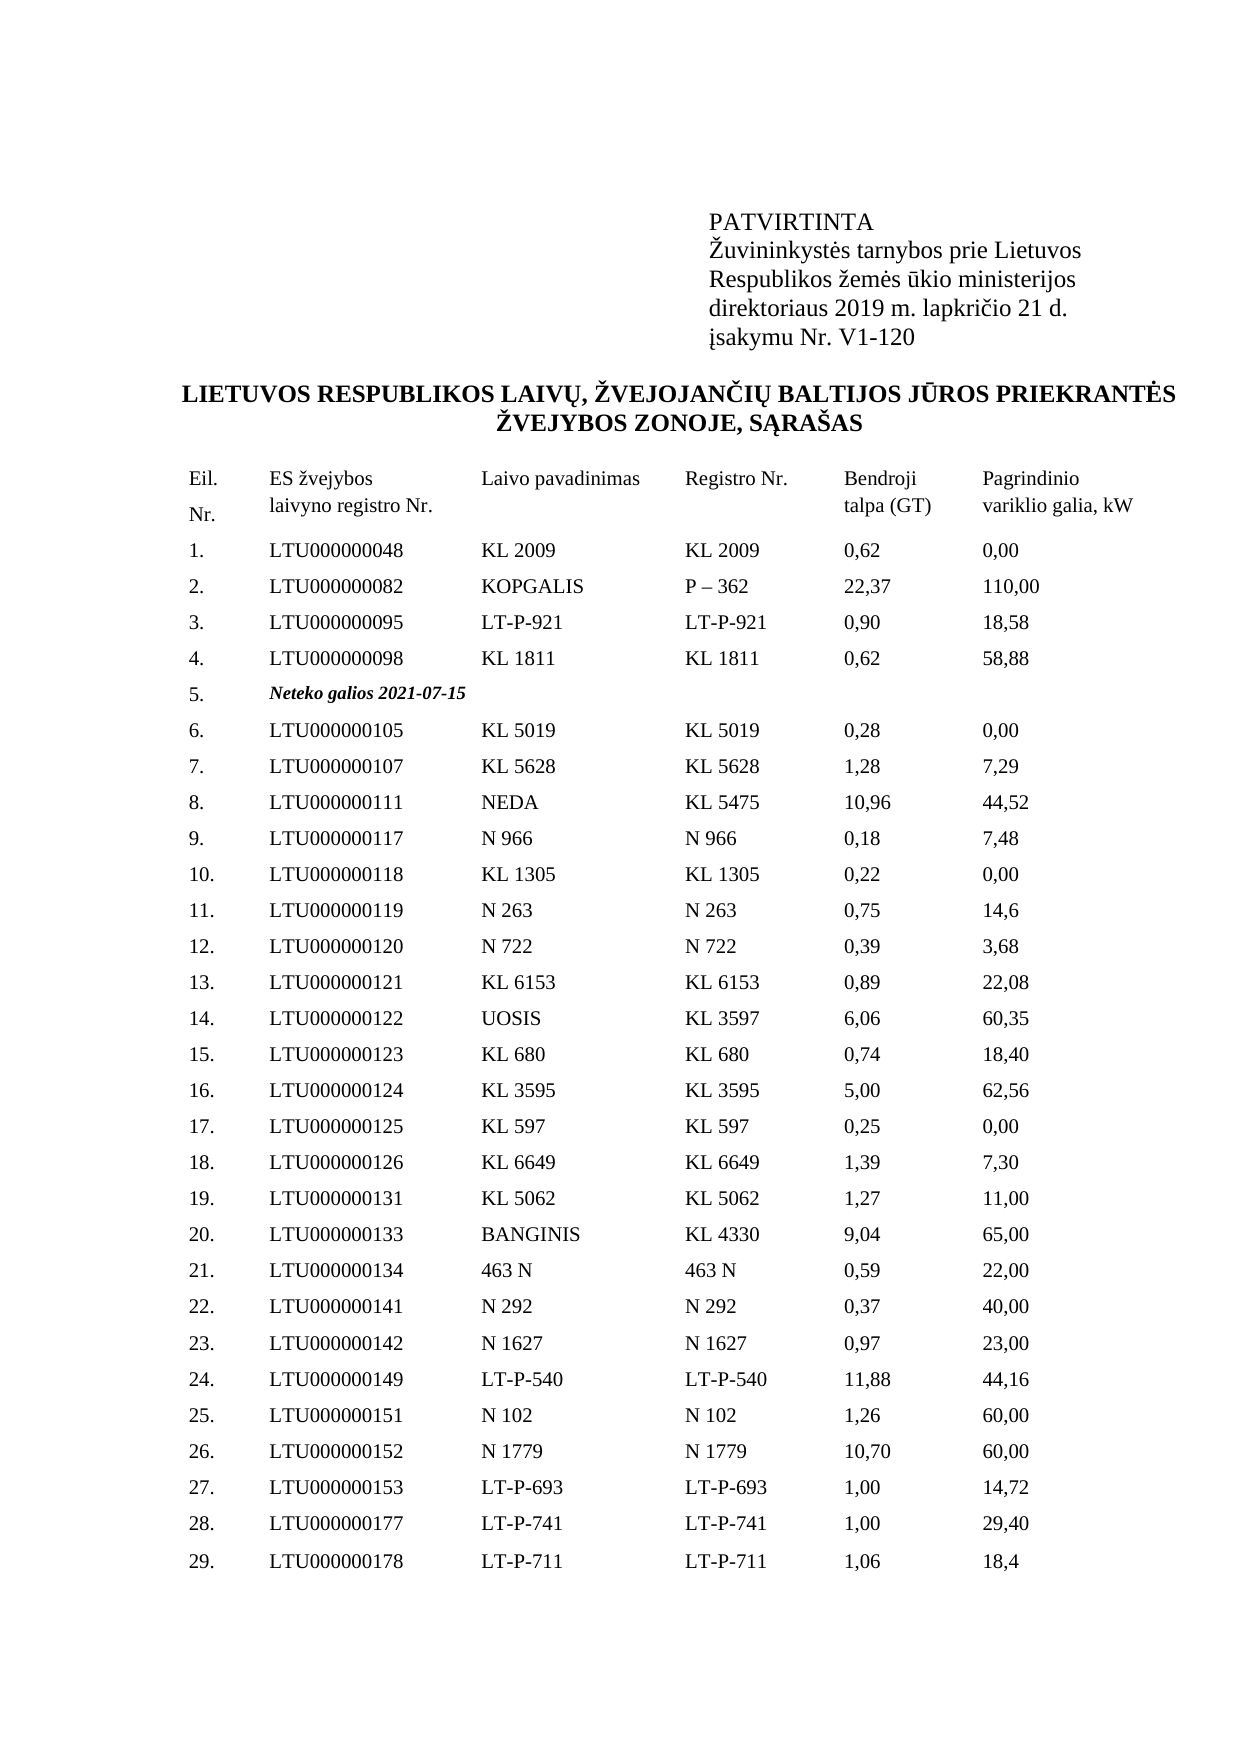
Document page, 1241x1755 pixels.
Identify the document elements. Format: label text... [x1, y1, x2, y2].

table_cell 7,48 [971, 826, 1145, 862]
table_cell KL 597 [674, 1114, 833, 1150]
table_cell N 1627 [470, 1330, 674, 1366]
table_cell 18,58 [971, 610, 1145, 646]
table_cell LTU000000126 [258, 1150, 470, 1186]
table_cell 0,62 [833, 646, 971, 682]
table_cell 10. [177, 862, 258, 898]
table_cell LTU000000119 [258, 898, 470, 934]
table_cell KL 680 [470, 1042, 674, 1078]
table_cell LTU000000120 [258, 934, 470, 970]
text lietuvos respublikos laivų, žvejojančių Baltijos jūros priekrantės žvejybos zonoje, sąrašas [177, 379, 1181, 437]
table_cell 18,40 [971, 1042, 1145, 1078]
table_cell N 722 [674, 934, 833, 970]
table_cell KL 6649 [674, 1150, 833, 1186]
table_cell LT-P-693 [470, 1475, 674, 1511]
table_header ES žvejybos laivyno registro Nr. [258, 465, 470, 537]
table_cell LTU000000118 [258, 862, 470, 898]
table_cell KL 6153 [674, 970, 833, 1006]
table_cell 5. [177, 682, 258, 718]
table_cell N 292 [470, 1294, 674, 1330]
table_cell 11. [177, 898, 258, 934]
table_cell 0,59 [833, 1258, 971, 1294]
table_cell 22. [177, 1294, 258, 1330]
table_cell 10,70 [833, 1439, 971, 1474]
table_cell 24. [177, 1366, 258, 1402]
table_cell 20. [177, 1222, 258, 1258]
table_cell N 1627 [674, 1330, 833, 1366]
table_cell 0,39 [833, 934, 971, 970]
table_cell 28. [177, 1511, 258, 1549]
table_cell LTU000000178 [258, 1549, 470, 1585]
table_cell N 966 [470, 826, 674, 862]
table_cell N 263 [674, 898, 833, 934]
table_cell 29,40 [971, 1511, 1145, 1549]
table_cell 18. [177, 1150, 258, 1186]
table_cell LT-P-921 [470, 610, 674, 646]
table_cell 0,00 [971, 862, 1145, 898]
table_cell P – 362 [674, 574, 833, 609]
table_cell LT-P-711 [470, 1549, 674, 1585]
table_cell 0,18 [833, 826, 971, 862]
table_cell KL 1305 [674, 862, 833, 898]
table_cell LTU000000105 [258, 718, 470, 754]
table_cell 13. [177, 970, 258, 1006]
table_cell Neteko galios 2021-07-15 [258, 682, 1145, 718]
table_cell LTU000000048 [258, 538, 470, 573]
table_cell 14,72 [971, 1475, 1145, 1511]
table_cell KL 5062 [470, 1186, 674, 1222]
table_cell KL 5062 [674, 1186, 833, 1222]
table_cell 11,88 [833, 1366, 971, 1402]
table_cell KL 2009 [470, 538, 674, 573]
table_cell 1,00 [833, 1475, 971, 1511]
table_cell 44,52 [971, 790, 1145, 826]
table_cell LTU000000121 [258, 970, 470, 1006]
table_cell 1,28 [833, 754, 971, 790]
table_cell N 1779 [674, 1439, 833, 1474]
table_cell 23,00 [971, 1330, 1145, 1366]
table_header Bendroji talpa (GT) [833, 465, 971, 537]
table_cell 0,00 [971, 1114, 1145, 1150]
table_cell 1,27 [833, 1186, 971, 1222]
table_header Pagrindinio variklio galia, kW [971, 465, 1145, 537]
table_header Eil. Nr. [177, 465, 258, 537]
table_cell 1. [177, 538, 258, 573]
table_cell 15. [177, 1042, 258, 1078]
table_cell 60,35 [971, 1006, 1145, 1042]
text direktoriaus 2019 m. lapkričio 21 d. [177, 293, 1181, 322]
text PATVIRTINTA [177, 207, 1181, 235]
table_cell KL 1811 [470, 646, 674, 682]
table_header Registro Nr. [674, 465, 833, 537]
table_cell 7,29 [971, 754, 1145, 790]
table_cell 19. [177, 1186, 258, 1222]
table_cell 12. [177, 934, 258, 970]
table_cell N 263 [470, 898, 674, 934]
table_cell 7. [177, 754, 258, 790]
table_cell LTU000000124 [258, 1078, 470, 1114]
table_cell LTU000000152 [258, 1439, 470, 1474]
table_cell KL 5475 [674, 790, 833, 826]
table_cell 5,00 [833, 1078, 971, 1114]
table_cell 3,68 [971, 934, 1145, 970]
table_cell 10,96 [833, 790, 971, 826]
table_cell LTU000000133 [258, 1222, 470, 1258]
table_cell N 722 [470, 934, 674, 970]
table_cell LTU000000122 [258, 1006, 470, 1042]
table_cell 7,30 [971, 1150, 1145, 1186]
table_cell 26. [177, 1439, 258, 1474]
table_cell KL 3597 [674, 1006, 833, 1042]
table_cell LTU000000149 [258, 1366, 470, 1402]
table_cell LTU000000111 [258, 790, 470, 826]
table_cell KL 6153 [470, 970, 674, 1006]
table_cell KL 597 [470, 1114, 674, 1150]
table_cell 21. [177, 1258, 258, 1294]
table_cell 16. [177, 1078, 258, 1114]
table_cell N 102 [470, 1403, 674, 1438]
table_cell 58,88 [971, 646, 1145, 682]
table_cell LTU000000095 [258, 610, 470, 646]
table_cell 463 N [674, 1258, 833, 1294]
text Respublikos žemės ūkio ministerijos [177, 264, 1181, 293]
table_cell 463 N [470, 1258, 674, 1294]
table_cell 0,00 [971, 538, 1145, 573]
table_cell 14,6 [971, 898, 1145, 934]
table_cell 2. [177, 574, 258, 609]
text įsakymu Nr. V1-120 [177, 322, 1181, 350]
table_cell LTU000000131 [258, 1186, 470, 1222]
table_cell 0,22 [833, 862, 971, 898]
table_cell LTU000000123 [258, 1042, 470, 1078]
table_cell 8. [177, 790, 258, 826]
table_cell 14. [177, 1006, 258, 1042]
table_cell 6. [177, 718, 258, 754]
table_cell 27. [177, 1475, 258, 1511]
table_cell 4. [177, 646, 258, 682]
table_cell 0,62 [833, 538, 971, 573]
table_cell LTU000000134 [258, 1258, 470, 1294]
table_cell 65,00 [971, 1222, 1145, 1258]
table_cell LT-P-693 [674, 1475, 833, 1511]
table_cell UOSIS [470, 1006, 674, 1042]
table_cell 1,06 [833, 1549, 971, 1585]
table_header Laivo pavadinimas [470, 465, 674, 537]
table_cell N 102 [674, 1403, 833, 1438]
table_cell KL 1305 [470, 862, 674, 898]
table_cell KL 5019 [674, 718, 833, 754]
table_cell LT-P-921 [674, 610, 833, 646]
table_cell 60,00 [971, 1439, 1145, 1474]
table_cell 18,4 [971, 1549, 1145, 1585]
table_cell LT-P-741 [674, 1511, 833, 1549]
table_cell 6,06 [833, 1006, 971, 1042]
table_cell 110,00 [971, 574, 1145, 609]
table_cell LTU000000098 [258, 646, 470, 682]
table_cell KL 4330 [674, 1222, 833, 1258]
table_cell KL 3595 [470, 1078, 674, 1114]
table_cell BANGINIS [470, 1222, 674, 1258]
table_cell 23. [177, 1330, 258, 1366]
table_cell 0,90 [833, 610, 971, 646]
text Žuvininkystės tarnybos prie Lietuvos [177, 235, 1181, 264]
table_cell 0,74 [833, 1042, 971, 1078]
table_cell 22,37 [833, 574, 971, 609]
table_cell 0,97 [833, 1330, 971, 1366]
table_cell 0,89 [833, 970, 971, 1006]
table_cell 0,75 [833, 898, 971, 934]
table_cell LT-P-711 [674, 1549, 833, 1585]
table_cell 17. [177, 1114, 258, 1150]
table_cell 40,00 [971, 1294, 1145, 1330]
table_cell LT-P-741 [470, 1511, 674, 1549]
table_cell KOPGALIS [470, 574, 674, 609]
table_cell LT-P-540 [470, 1366, 674, 1402]
table_cell KL 680 [674, 1042, 833, 1078]
table_cell NEDA [470, 790, 674, 826]
table_cell KL 5628 [674, 754, 833, 790]
table_cell 22,08 [971, 970, 1145, 1006]
table_cell 1,00 [833, 1511, 971, 1549]
table_cell KL 3595 [674, 1078, 833, 1114]
table_cell KL 1811 [674, 646, 833, 682]
table_cell KL 6649 [470, 1150, 674, 1186]
table_cell LTU000000151 [258, 1403, 470, 1438]
table_cell LTU000000153 [258, 1475, 470, 1511]
table_cell 29. [177, 1549, 258, 1585]
table_cell KL 5019 [470, 718, 674, 754]
table_cell LTU000000177 [258, 1511, 470, 1549]
table_cell N 966 [674, 826, 833, 862]
table_cell 1,39 [833, 1150, 971, 1186]
table_cell LTU000000107 [258, 754, 470, 790]
table_cell LTU000000142 [258, 1330, 470, 1366]
table_cell 0,37 [833, 1294, 971, 1330]
table_cell LTU000000141 [258, 1294, 470, 1330]
table_cell 0,25 [833, 1114, 971, 1150]
table_cell 62,56 [971, 1078, 1145, 1114]
table_cell 3. [177, 610, 258, 646]
table_cell LTU000000117 [258, 826, 470, 862]
table_cell 0,00 [971, 718, 1145, 754]
table_cell LTU000000082 [258, 574, 470, 609]
table_cell N 1779 [470, 1439, 674, 1474]
table_cell 60,00 [971, 1403, 1145, 1438]
table_cell 9,04 [833, 1222, 971, 1258]
table_cell 9. [177, 826, 258, 862]
table_cell 11,00 [971, 1186, 1145, 1222]
table_cell 25. [177, 1403, 258, 1438]
table_cell 1,26 [833, 1403, 971, 1438]
table_cell KL 5628 [470, 754, 674, 790]
table_cell LT-P-540 [674, 1366, 833, 1402]
table_cell N 292 [674, 1294, 833, 1330]
table_cell LTU000000125 [258, 1114, 470, 1150]
table_cell 0,28 [833, 718, 971, 754]
table_cell 22,00 [971, 1258, 1145, 1294]
table_cell KL 2009 [674, 538, 833, 573]
table_cell 44,16 [971, 1366, 1145, 1402]
